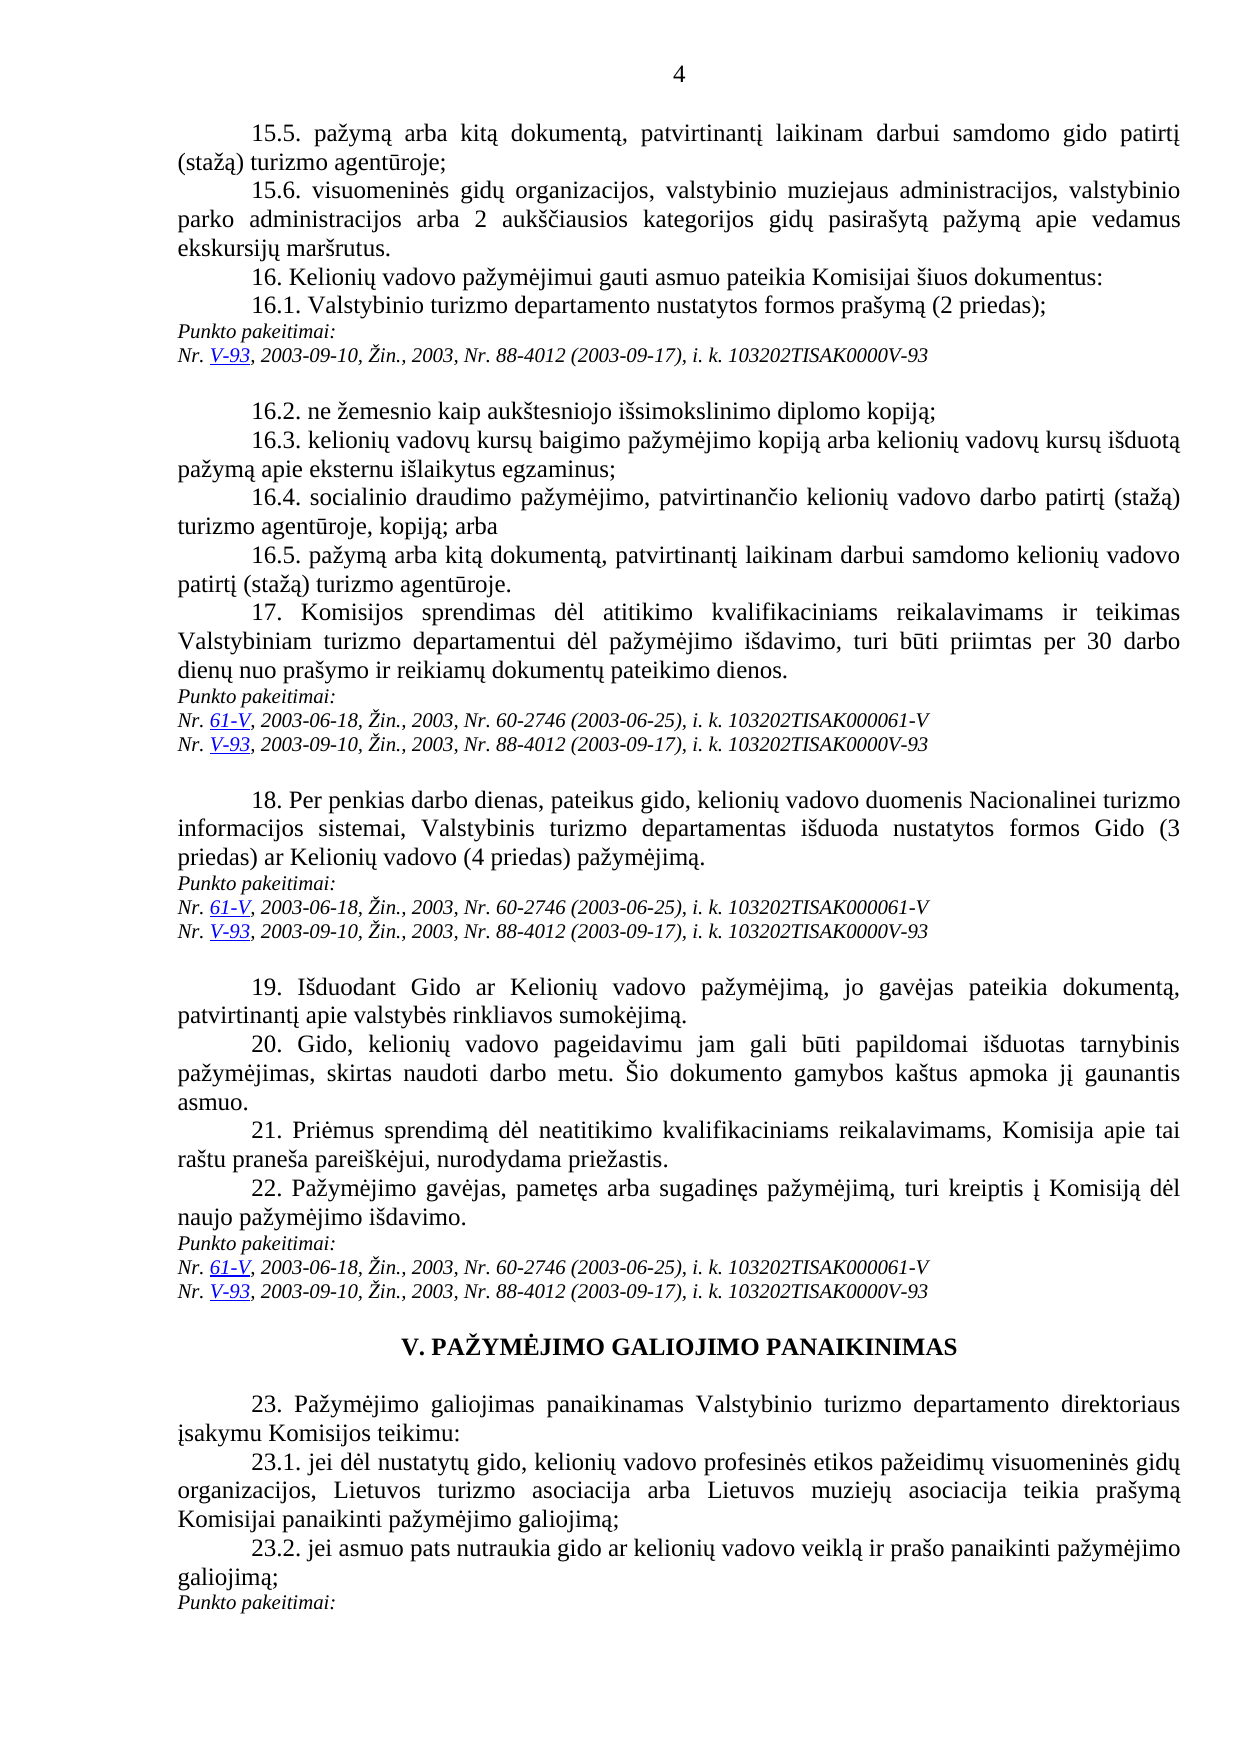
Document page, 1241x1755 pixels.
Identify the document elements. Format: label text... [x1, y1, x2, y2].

text 16. Kelionių vadovo pažymėjimui gauti asmuo pateikia Komisijai šiuos dokumentus: [177, 262, 1181, 291]
text 15.6. visuomeninės gidų organizacijos, valstybinio muziejaus administracijos, valstybinio parko administracijos arba 2 aukščiausios kategorijos gidų pasirašytą pažymą apie vedamus ekskursijų maršrutus. [177, 176, 1181, 262]
text 16.3. kelionių vadovų kursų baigimo pažymėjimo kopiją arba kelionių vadovų kursų išduotą pažymą apie eksternu išlaikytus egzaminus; [177, 425, 1181, 482]
text Nr. 61-V, 2003-06-18, Žin., 2003, Nr. 60-2746 (2003-06-25), i. k. 103202TISAK000061-V [177, 895, 1181, 919]
text 16.1. Valstybinio turizmo departamento nustatytos formos prašymą (2 priedas); [177, 291, 1181, 319]
text Nr. 61-V, 2003-06-18, Žin., 2003, Nr. 60-2746 (2003-06-25), i. k. 103202TISAK000061-V [177, 708, 1181, 732]
text 16.4. socialinio draudimo pažymėjimo, patvirtinančio kelionių vadovo darbo patirtį (stažą) turizmo agentūroje, kopiją; arba [177, 482, 1181, 540]
text 22. Pažymėjimo gavėjas, pametęs arba sugadinęs pažymėjimą, turi kreiptis į Komisiją dėl naujo pažymėjimo išdavimo. [177, 1173, 1181, 1231]
text 18. Per penkias darbo dienas, pateikus gido, kelionių vadovo duomenis Nacionalinei turizmo informacijos sistemai, Valstybinis turizmo departamentas išduoda nustatytos formos Gido (3 priedas) ar Kelionių vadovo (4 priedas) pažymėjimą. [177, 785, 1181, 871]
text 16.2. ne žemesnio kaip aukštesniojo išsimokslinimo diplomo kopiją; [177, 396, 1181, 425]
text Punkto pakeitimai: [177, 684, 1181, 708]
text Punkto pakeitimai: [177, 1231, 1181, 1255]
text 20. Gido, kelionių vadovo pageidavimu jam gali būti papildomai išduotas tarnybinis pažymėjimas, skirtas naudoti darbo metu. Šio dokumento gamybos kaštus apmoka jį gaunantis asmuo. [177, 1029, 1181, 1116]
text Nr. V-93, 2003-09-10, Žin., 2003, Nr. 88-4012 (2003-09-17), i. k. 103202TISAK0000V-93 [177, 1279, 1181, 1303]
text Punkto pakeitimai: [177, 319, 1181, 343]
text 19. Išduodant Gido ar Kelionių vadovo pažymėjimą, jo gavėjas pateikia dokumentą, patvirtinantį apie valstybės rinkliavos sumokėjimą. [177, 972, 1181, 1029]
text Nr. V-93, 2003-09-10, Žin., 2003, Nr. 88-4012 (2003-09-17), i. k. 103202TISAK0000V-93 [177, 343, 1181, 367]
text Nr. V-93, 2003-09-10, Žin., 2003, Nr. 88-4012 (2003-09-17), i. k. 103202TISAK0000V-93 [177, 919, 1181, 943]
text V. PAŽYMĖJIMO GALIOJIMO PANAIKINIMAS [177, 1332, 1181, 1360]
text Punkto pakeitimai: [177, 1590, 1181, 1614]
text 23.1. jei dėl nustatytų gido, kelionių vadovo profesinės etikos pažeidimų visuomeninės gidų organizacijos, Lietuvos turizmo asociacija arba Lietuvos muziejų asociacija teikia prašymą Komisijai panaikinti pažymėjimo galiojimą; [177, 1447, 1181, 1533]
text 21. Priėmus sprendimą dėl neatitikimo kvalifikaciniams reikalavimams, Komisija apie tai raštu praneša pareiškėjui, nurodydama priežastis. [177, 1116, 1181, 1173]
text Nr. V-93, 2003-09-10, Žin., 2003, Nr. 88-4012 (2003-09-17), i. k. 103202TISAK0000V-93 [177, 732, 1181, 756]
text Nr. 61-V, 2003-06-18, Žin., 2003, Nr. 60-2746 (2003-06-25), i. k. 103202TISAK000061-V [177, 1255, 1181, 1279]
text 17. Komisijos sprendimas dėl atitikimo kvalifikaciniams reikalavimams ir teikimas Valstybiniam turizmo departamentui dėl pažymėjimo išdavimo, turi būti priimtas per 30 darbo dienų nuo prašymo ir reikiamų dokumentų pateikimo dienos. [177, 597, 1181, 684]
text 15.5. pažymą arba kitą dokumentą, patvirtinantį laikinam darbui samdomo gido patirtį (stažą) turizmo agentūroje; [177, 118, 1181, 176]
text 23.2. jei asmuo pats nutraukia gido ar kelionių vadovo veiklą ir prašo panaikinti pažymėjimo galiojimą; [177, 1533, 1181, 1590]
text Punkto pakeitimai: [177, 871, 1181, 895]
text 23. Pažymėjimo galiojimas panaikinamas Valstybinio turizmo departamento direktoriaus įsakymu Komisijos teikimu: [177, 1389, 1181, 1447]
text 16.5. pažymą arba kitą dokumentą, patvirtinantį laikinam darbui samdomo kelionių vadovo patirtį (stažą) turizmo agentūroje. [177, 540, 1181, 597]
